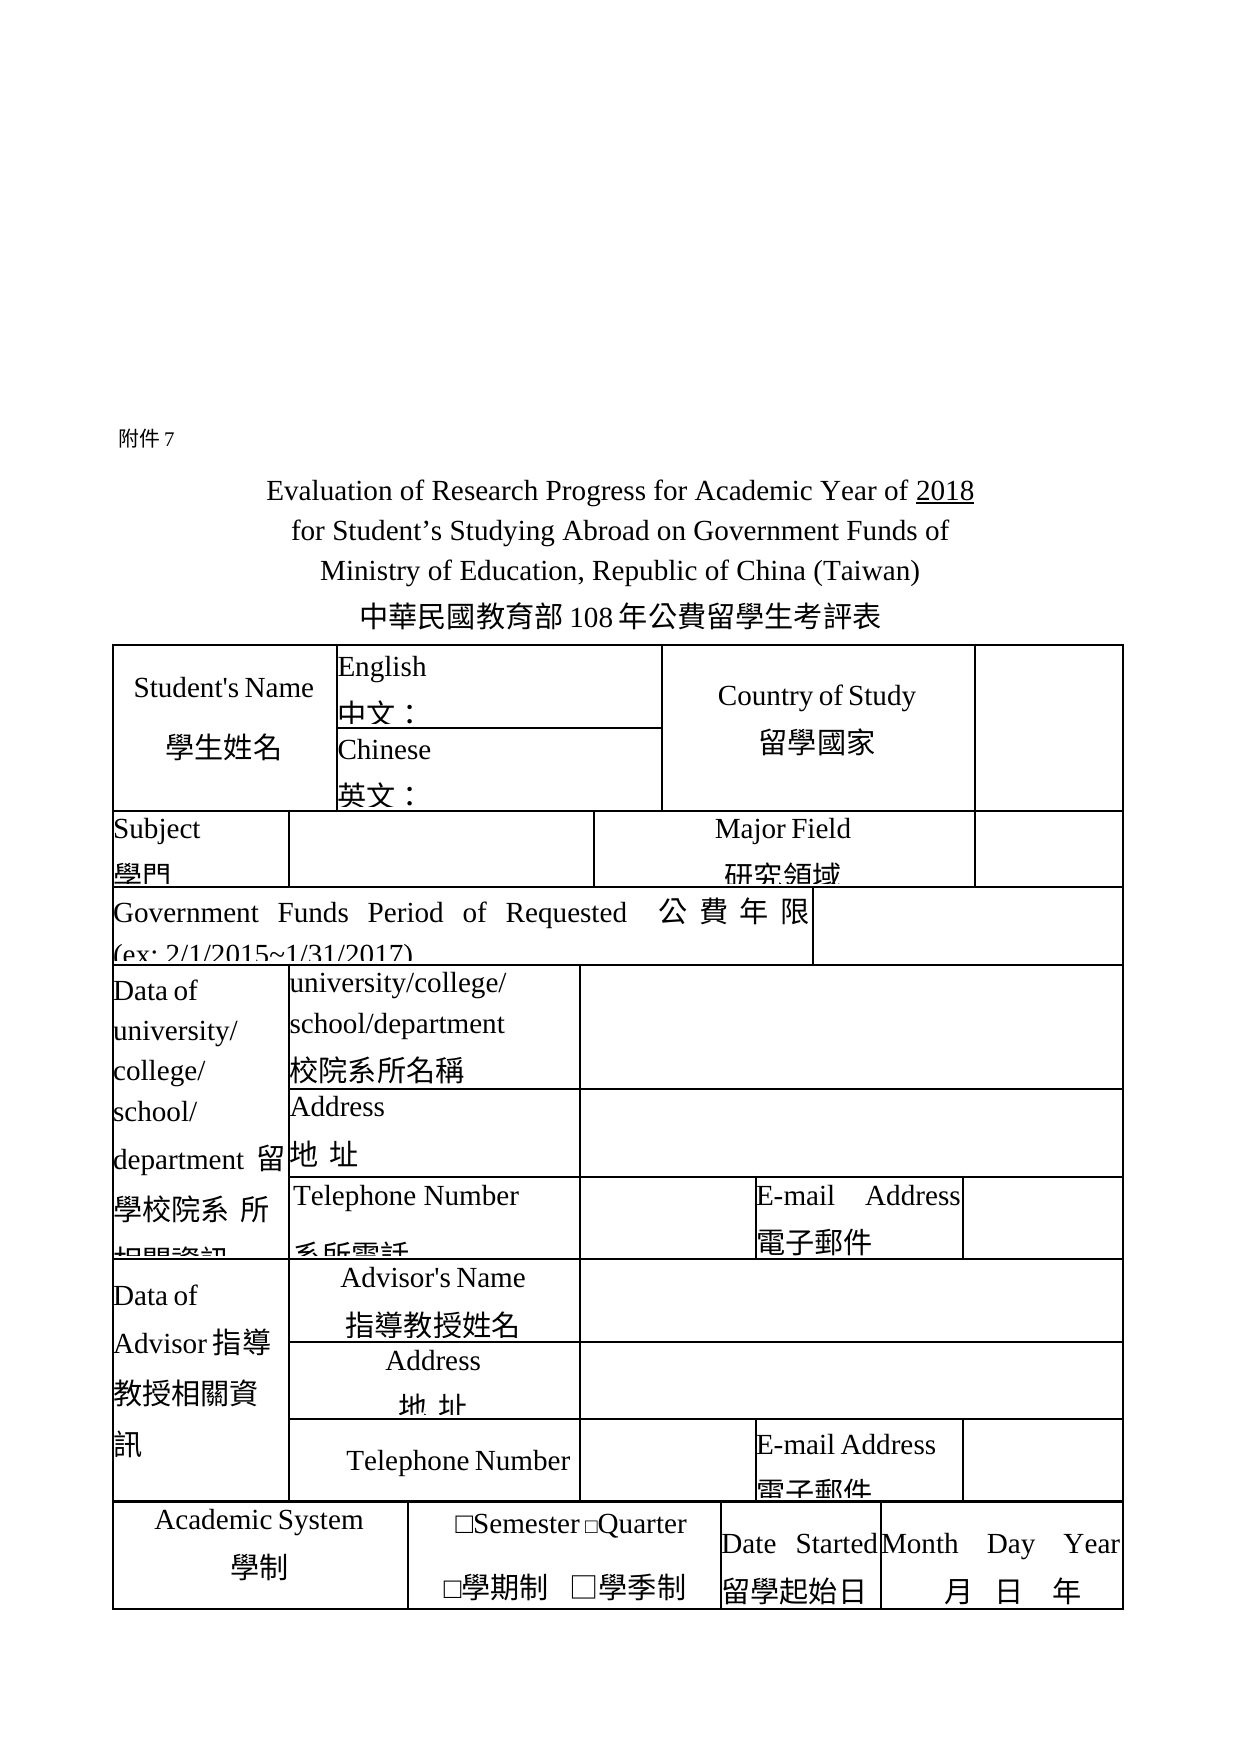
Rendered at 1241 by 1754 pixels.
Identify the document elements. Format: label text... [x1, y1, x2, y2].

table_cell [581, 966, 1122, 1087]
table_cell Major Field 研究領域 [595, 812, 974, 886]
text 中華民國教育部108年公費留學生考評表 [118, 593, 1122, 636]
table_cell [581, 1260, 1122, 1341]
text 附件7 [118, 422, 1122, 452]
table_cell E-mail Address 電子郵件 [757, 1178, 962, 1258]
table_cell Data of Advisor指導教授相關資訊 [114, 1260, 288, 1500]
table_cell [581, 1178, 755, 1258]
text Evaluation of Research Progress for Academic Year of 2018 [118, 473, 1122, 506]
table_cell university/college/ school/department 校院系所名稱 [290, 966, 579, 1087]
table_cell [290, 812, 593, 886]
table_cell Telephone Number 系所電話 [290, 1178, 579, 1258]
table_cell Government Funds Period of Requested 公費年限 (ex: 2/1/2015~1/31/2017) [114, 888, 812, 963]
table_cell E-mail Address 電子郵件 [757, 1420, 962, 1500]
table_cell Address 地 址 [290, 1090, 579, 1176]
text for Student’s Studying Abroad on Government Funds of [118, 513, 1122, 547]
table_cell Data of university/ college/ school/ department 留學校院系 所相關資訊 [114, 966, 288, 1258]
table_cell [964, 1420, 1122, 1500]
table_header English 中文： [338, 646, 661, 727]
table_header Country of Study 留學國家 [663, 646, 974, 809]
table_cell Advisor's Name 指導教授姓名 [290, 1260, 579, 1341]
table_cell Month Day Year 月 日 年 [882, 1503, 1122, 1607]
table_cell Subject 學門 [114, 812, 288, 886]
table_cell Academic System 學制 [114, 1503, 407, 1607]
table_header Student's Name 學生姓名 [114, 646, 336, 809]
table_cell Chinese 英文： [338, 729, 661, 809]
table_cell [581, 1090, 1122, 1176]
table_cell [964, 1178, 1122, 1258]
table_cell Telephone Number 電話 [290, 1420, 579, 1500]
table_cell [814, 888, 1122, 963]
text Ministry of Education, Republic of China (Taiwan) [118, 553, 1122, 587]
table_cell [581, 1343, 1122, 1418]
table_cell □Semester □Quarter □學期制 □學季制 [409, 1503, 720, 1607]
table_cell [976, 812, 1122, 886]
table_header [976, 646, 1122, 809]
table_cell Address 地 址 [290, 1343, 579, 1418]
table_cell Date Started 留學起始日 [722, 1503, 880, 1607]
table_cell [581, 1420, 755, 1500]
